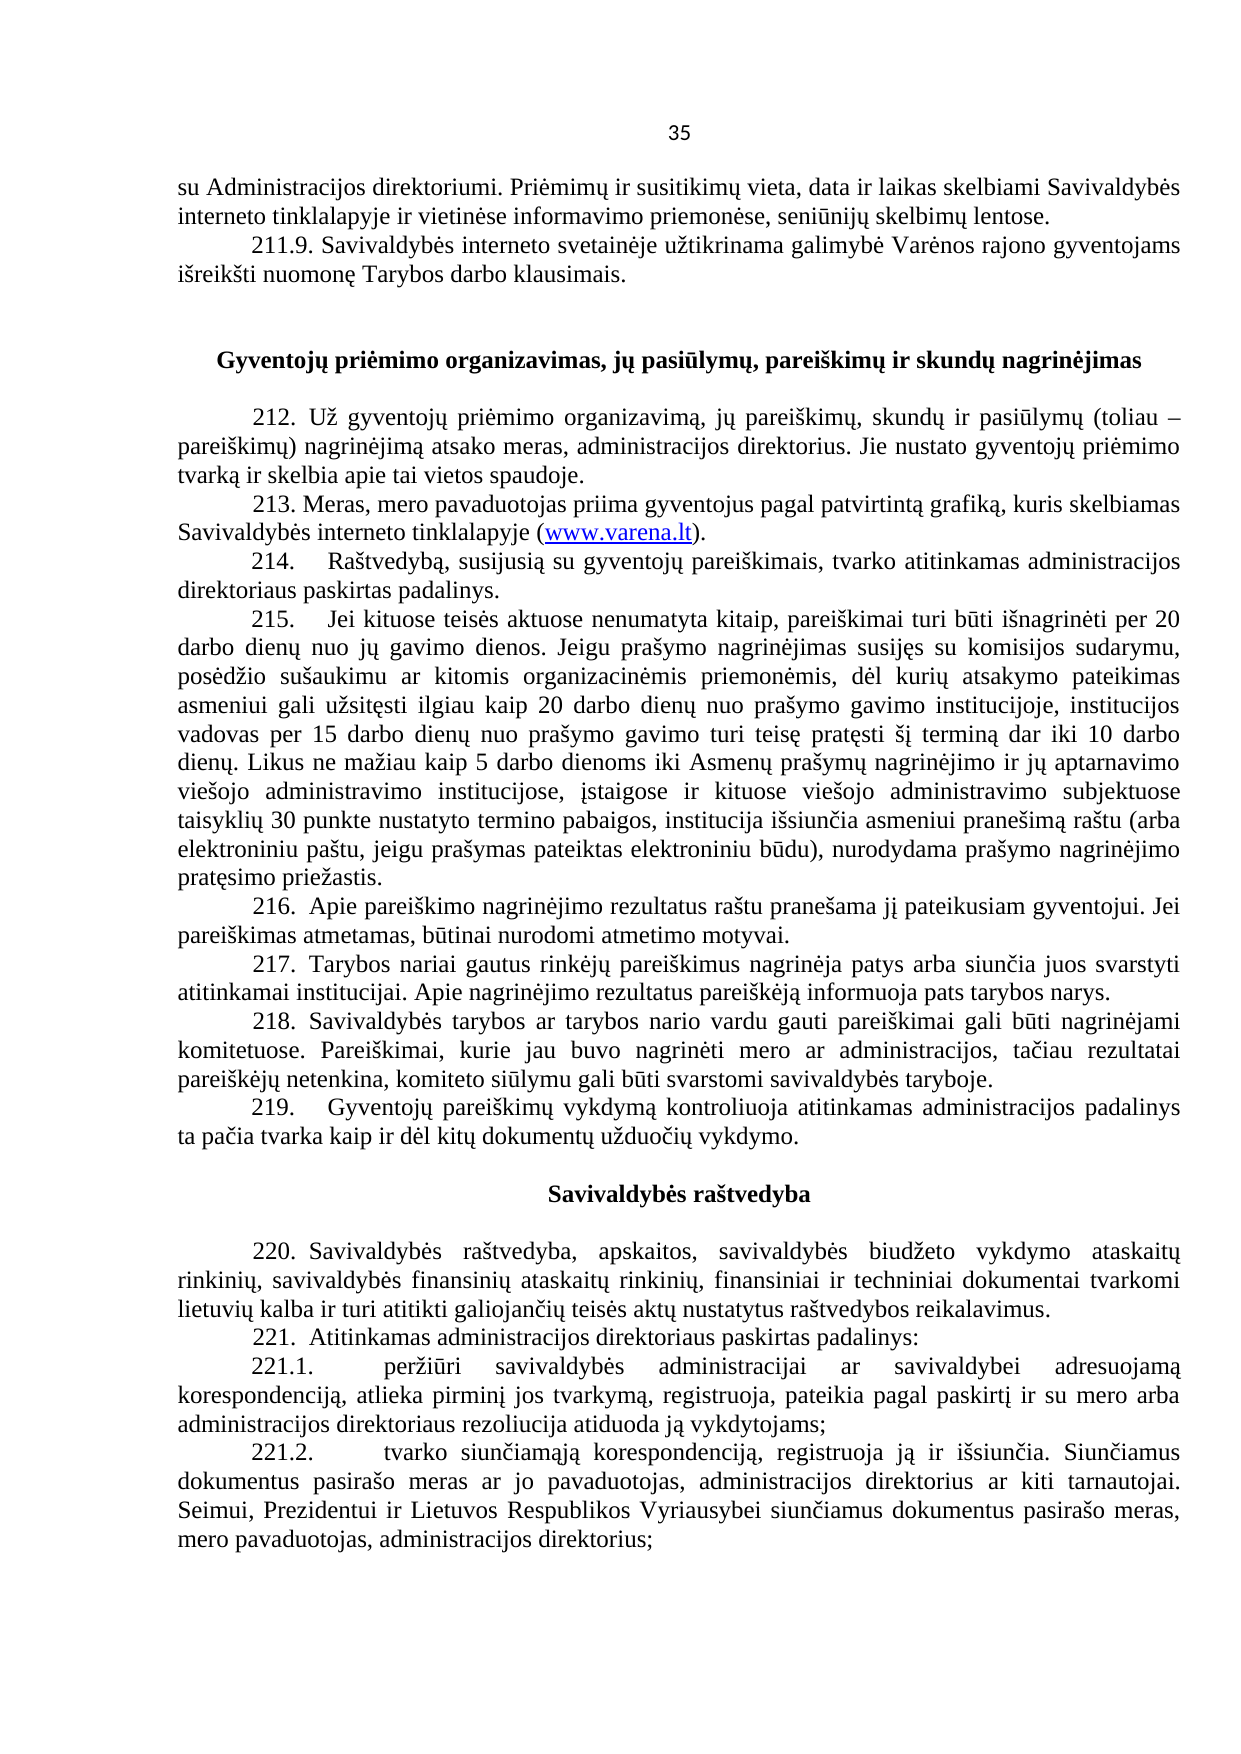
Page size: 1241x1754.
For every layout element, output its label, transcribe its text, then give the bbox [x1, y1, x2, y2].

text 216. Apie pareiškimo nagrinėjimo rezultatus raštu pranešama jį pateikusiam gyventojui. Jei pareiškimas atmetamas, būtinai nurodomi atmetimo motyvai. [177, 891, 1181, 949]
text 219. Gyventojų pareiškimų vykdymą kontroliuoja atitinkamas administracijos padalinys ta pačia tvarka kaip ir dėl kitų dokumentų užduočių vykdymo. [177, 1092, 1181, 1150]
text 221. Atitinkamas administracijos direktoriaus paskirtas padalinys: [177, 1322, 1181, 1351]
text su Administracijos direktoriumi. Priėmimų ir susitikimų vieta, data ir laikas skelbiami Savivaldybės interneto tinklalapyje ir vietinėse informavimo priemonėse, seniūnijų skelbimų lentose. [177, 172, 1181, 230]
text 218. Savivaldybės tarybos ar tarybos nario vardu gauti pareiškimai gali būti nagrinėjami komitetuose. Pareiškimai, kurie jau buvo nagrinėti mero ar administracijos, tačiau rezultatai pareiškėjų netenkina, komiteto siūlymu gali būti svarstomi savivaldybės taryboje. [177, 1006, 1181, 1092]
text 214. Raštvedybą, susijusią su gyventojų pareiškimais, tvarko atitinkamas administracijos direktoriaus paskirtas padalinys. [177, 546, 1181, 604]
text 221.1. peržiūri savivaldybės administracijai ar savivaldybei adresuojamą korespondenciją, atlieka pirminį jos tvarkymą, registruoja, pateikia pagal paskirtį ir su mero arba administracijos direktoriaus rezoliucija atiduoda ją vykdytojams; [177, 1351, 1181, 1437]
text 220. Savivaldybės raštvedyba, apskaitos, savivaldybės biudžeto vykdymo ataskaitų rinkinių, savivaldybės finansinių ataskaitų rinkinių, finansiniai ir techniniai dokumentai tvarkomi lietuvių kalba ir turi atitikti galiojančių teisės aktų nustatytus raštvedybos reikalavimus. [177, 1236, 1181, 1322]
text 217. Tarybos nariai gautus rinkėjų pareiškimus nagrinėja patys arba siunčia juos svarstyti atitinkamai institucijai. Apie nagrinėjimo rezultatus pareiškėją informuoja pats tarybos narys. [177, 949, 1181, 1006]
text 213. Meras, mero pavaduotojas priima gyventojus pagal patvirtintą grafiką, kuris skelbiamas Savivaldybės interneto tinklalapyje (www.varena.lt). [177, 489, 1181, 546]
text 211.9. Savivaldybės interneto svetainėje užtikrinama galimybė Varėnos rajono gyventojams išreikšti nuomonę Tarybos darbo klausimais. [177, 230, 1181, 287]
text 221.2. tvarko siunčiamąją korespondenciją, registruoja ją ir išsiunčia. Siunčiamus dokumentus pasirašo meras ar jo pavaduotojas, administracijos direktorius ar kiti tarnautojai. Seimui, Prezidentui ir Lietuvos Respublikos Vyriausybei siunčiamus dokumentus pasirašo meras, mero pavaduotojas, administracijos direktorius; [177, 1437, 1181, 1552]
text Gyventojų priėmimo organizavimas, jų pasiūlymų, pareiškimų ir skundų nagrinėjimas [177, 345, 1181, 374]
text Savivaldybės raštvedyba [177, 1179, 1181, 1207]
text 215. Jei kituose teisės aktuose nenumatyta kitaip, pareiškimai turi būti išnagrinėti per 20 darbo dienų nuo jų gavimo dienos. Jeigu prašymo nagrinėjimas susijęs su komisijos sudarymu, posėdžio sušaukimu ar kitomis organizacinėmis priemonėmis, dėl kurių atsakymo pateikimas asmeniui gali užsitęsti ilgiau kaip 20 darbo dienų nuo prašymo gavimo institucijoje, institucijos vadovas per 15 darbo dienų nuo prašymo gavimo turi teisę pratęsti šį terminą dar iki 10 darbo dienų. Likus ne mažiau kaip 5 darbo dienoms iki Asmenų prašymų nagrinėjimo ir jų aptarnavimo viešojo administravimo institucijose, įstaigose ir kituose viešojo administravimo subjektuose taisyklių 30 punkte nustatyto termino pabaigos, institucija išsiunčia asmeniui pranešimą raštu (arba elektroniniu paštu, jeigu prašymas pateiktas elektroniniu būdu), nurodydama prašymo nagrinėjimo pratęsimo priežastis. [177, 604, 1181, 891]
text 212. Už gyventojų priėmimo organizavimą, jų pareiškimų, skundų ir pasiūlymų (toliau – pareiškimų) nagrinėjimą atsako meras, administracijos direktorius. Jie nustato gyventojų priėmimo tvarką ir skelbia apie tai vietos spaudoje. [177, 402, 1181, 489]
